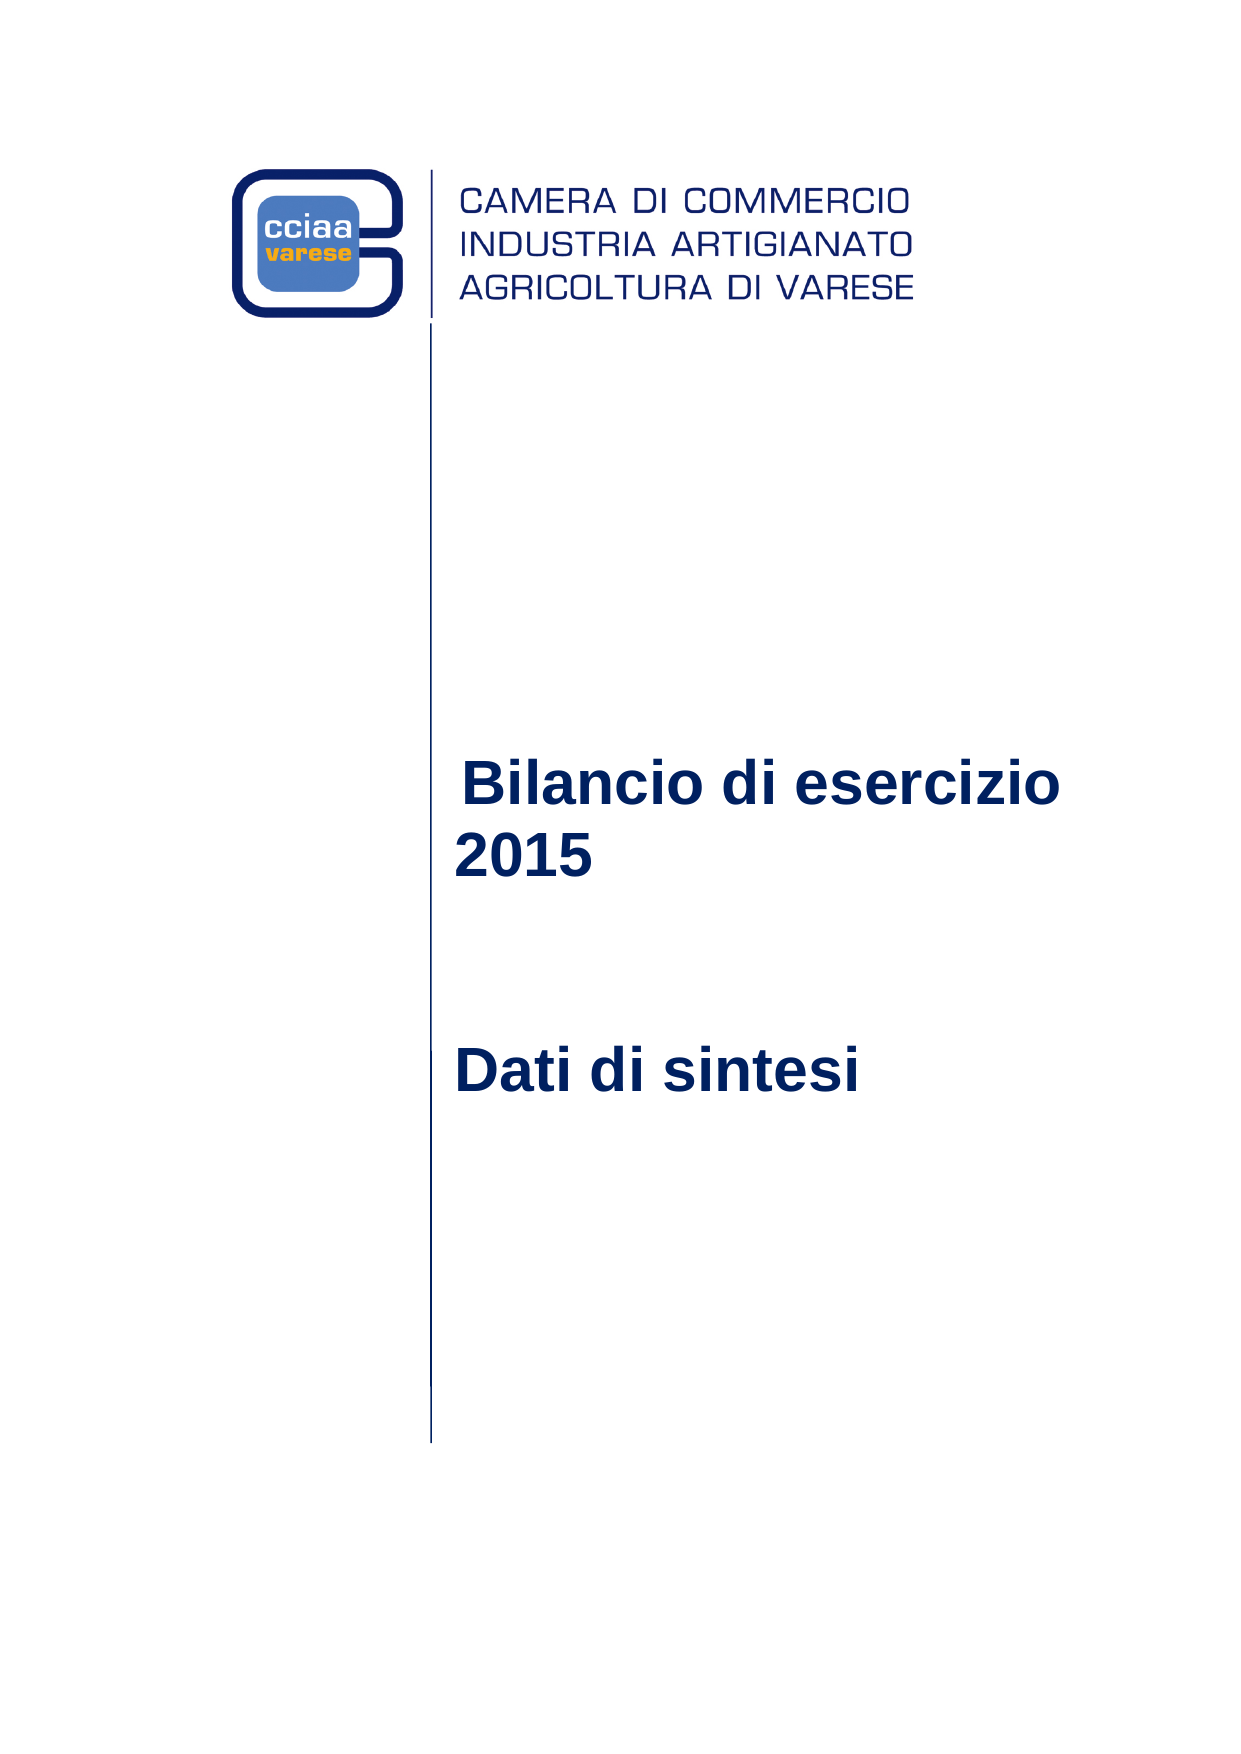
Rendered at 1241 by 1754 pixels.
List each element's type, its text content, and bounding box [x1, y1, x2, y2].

text 2015 [454, 818, 1088, 889]
text Dati di sintesi [454, 1033, 1088, 1105]
picture [186, 132, 958, 350]
text Bilancio di esercizio [454, 746, 1088, 818]
